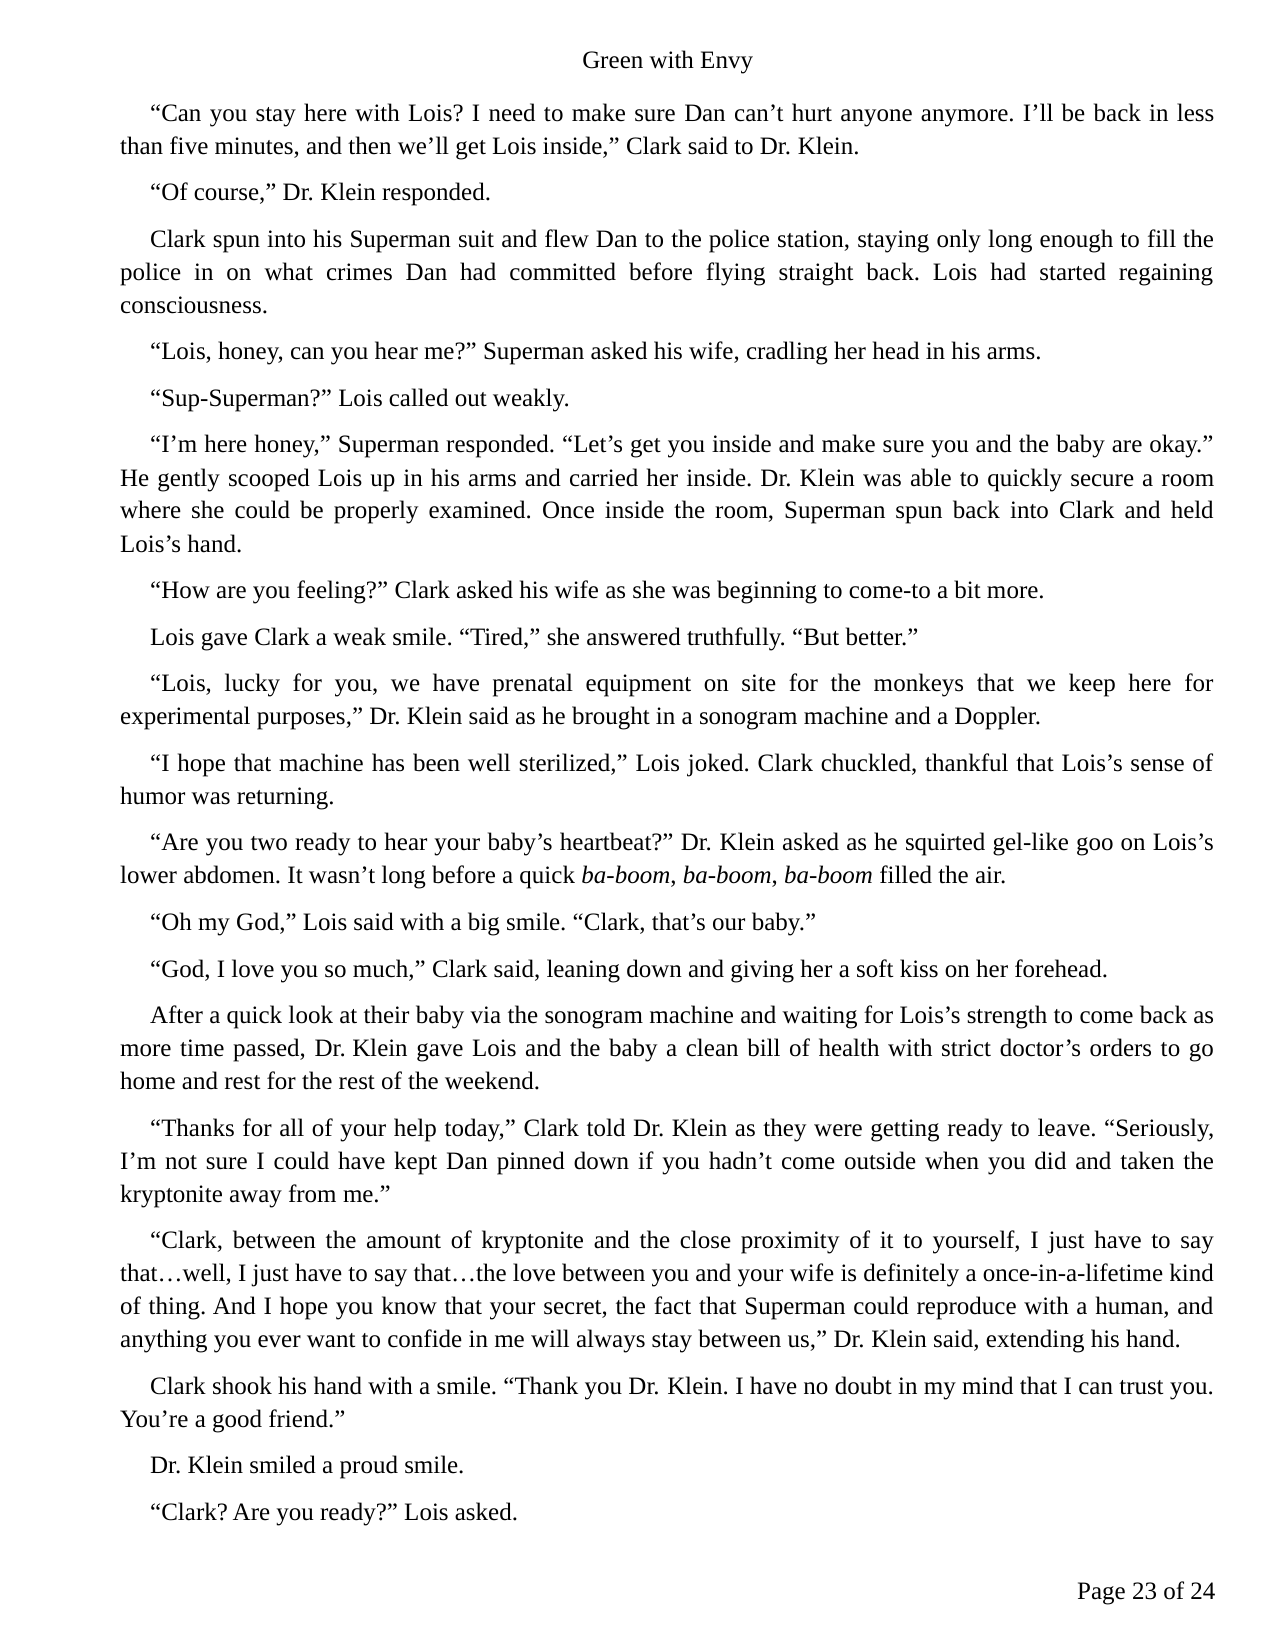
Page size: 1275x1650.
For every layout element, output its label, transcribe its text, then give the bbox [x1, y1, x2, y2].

text Clark spun into his Superman suit and flew Dan to the police station, staying only long enough to fill the police in on what crimes Dan had committed before flying straight back. Lois had started regaining consciousness. [120, 224, 1215, 319]
text “Thanks for all of your help today,” Clark told Dr. Klein as they were getting ready to leave. “Seriously, I’m not sure I could have kept Dan pinned down if you hadn’t come outside when you did and taken the kryptonite away from me.” [120, 1113, 1215, 1208]
text “I’m here honey,” Superman responded. “Let’s get you inside and make sure you and the baby are okay.” He gently scooped Lois up in his arms and carried her inside. Dr. Klein was able to quickly secure a room where she could be properly examined. Once inside the room, Superman spun back into Clark and held Lois’s hand. [120, 429, 1215, 557]
text Lois gave Clark a weak smile. “Tired,” she answered truthfully. “But better.” [120, 622, 1215, 651]
text “Of course,” Dr. Klein responded. [120, 177, 1215, 206]
text “Clark, between the amount of kryptonite and the close proximity of it to yourself, I just have to say that…well, I just have to say that…the love between you and your wife is definitely a once-in-a-lifetime kind of thing. And I hope you know that your secret, the fact that Superman could reproduce with a human, and anything you ever want to confide in me will always stay between us,” Dr. Klein said, extending his hand. [120, 1225, 1215, 1353]
text “Sup-Superman?” Lois called out weakly. [120, 383, 1215, 412]
text “God, I love you so much,” Clark said, leaning down and giving her a soft kiss on her forehead. [120, 954, 1215, 982]
text Dr. Klein smiled a proud smile. [120, 1451, 1215, 1479]
text Clark shook his hand with a smile. “Thank you Dr. Klein. I have no doubt in my mind that I can trust you. You’re a good friend.” [120, 1371, 1215, 1433]
text “Lois, lucky for you, we have prenatal equipment on site for the monkeys that we keep here for experimental purposes,” Dr. Klein said as he brought in a sonogram machine and a Doppler. [120, 668, 1215, 730]
text “Are you two ready to hear your baby’s heartbeat?” Dr. Klein asked as he squirted gel-like goo on Lois’s lower abdomen. It wasn’t long before a quick ba-boom, ba-boom, ba-boom filled the air. [120, 827, 1215, 889]
text “I hope that machine has been well sterilized,” Lois joked. Clark chuckled, thankful that Lois’s sense of humor was returning. [120, 748, 1215, 810]
text “Clark? Are you ready?” Lois asked. [120, 1497, 1215, 1526]
text “How are you feeling?” Clark asked his wife as she was beginning to come-to a bit more. [120, 575, 1215, 604]
text “Oh my God,” Lois said with a big smile. “Clark, that’s our baby.” [120, 907, 1215, 936]
text “Lois, honey, can you hear me?” Superman asked his wife, cradling her head in his arms. [120, 336, 1215, 365]
text “Can you stay here with Lois? I need to make sure Dan can’t hurt anyone anymore. I’ll be back in less than five minutes, and then we’ll get Lois inside,” Clark said to Dr. Klein. [120, 98, 1215, 159]
text After a quick look at their baby via the sonogram machine and waiting for Lois’s strength to come back as more time passed, Dr. Klein gave Lois and the baby a clean bill of health with strict doctor’s orders to go home and rest for the rest of the weekend. [120, 1000, 1215, 1095]
